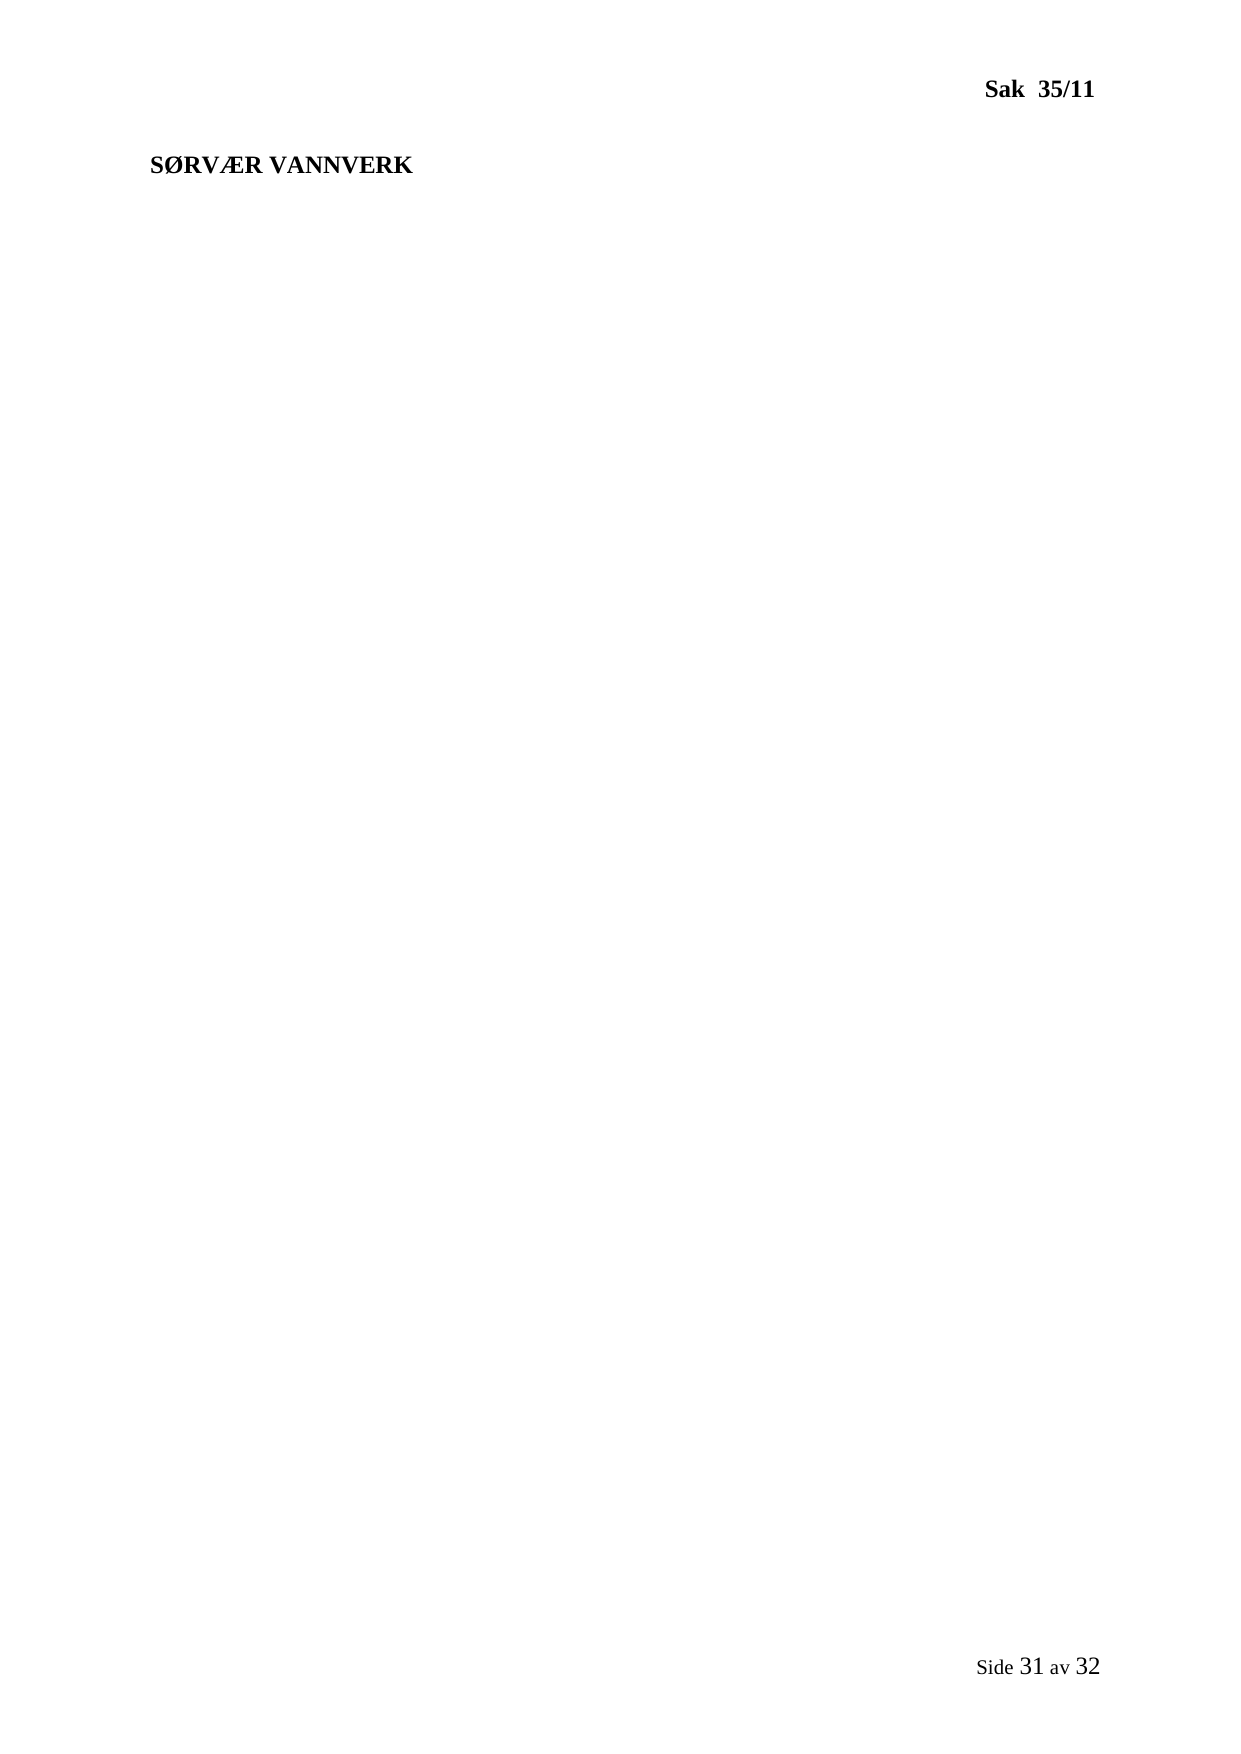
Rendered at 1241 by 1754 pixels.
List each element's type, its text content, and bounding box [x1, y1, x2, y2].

text SØRVÆR VANNVERK [150, 150, 1100, 179]
